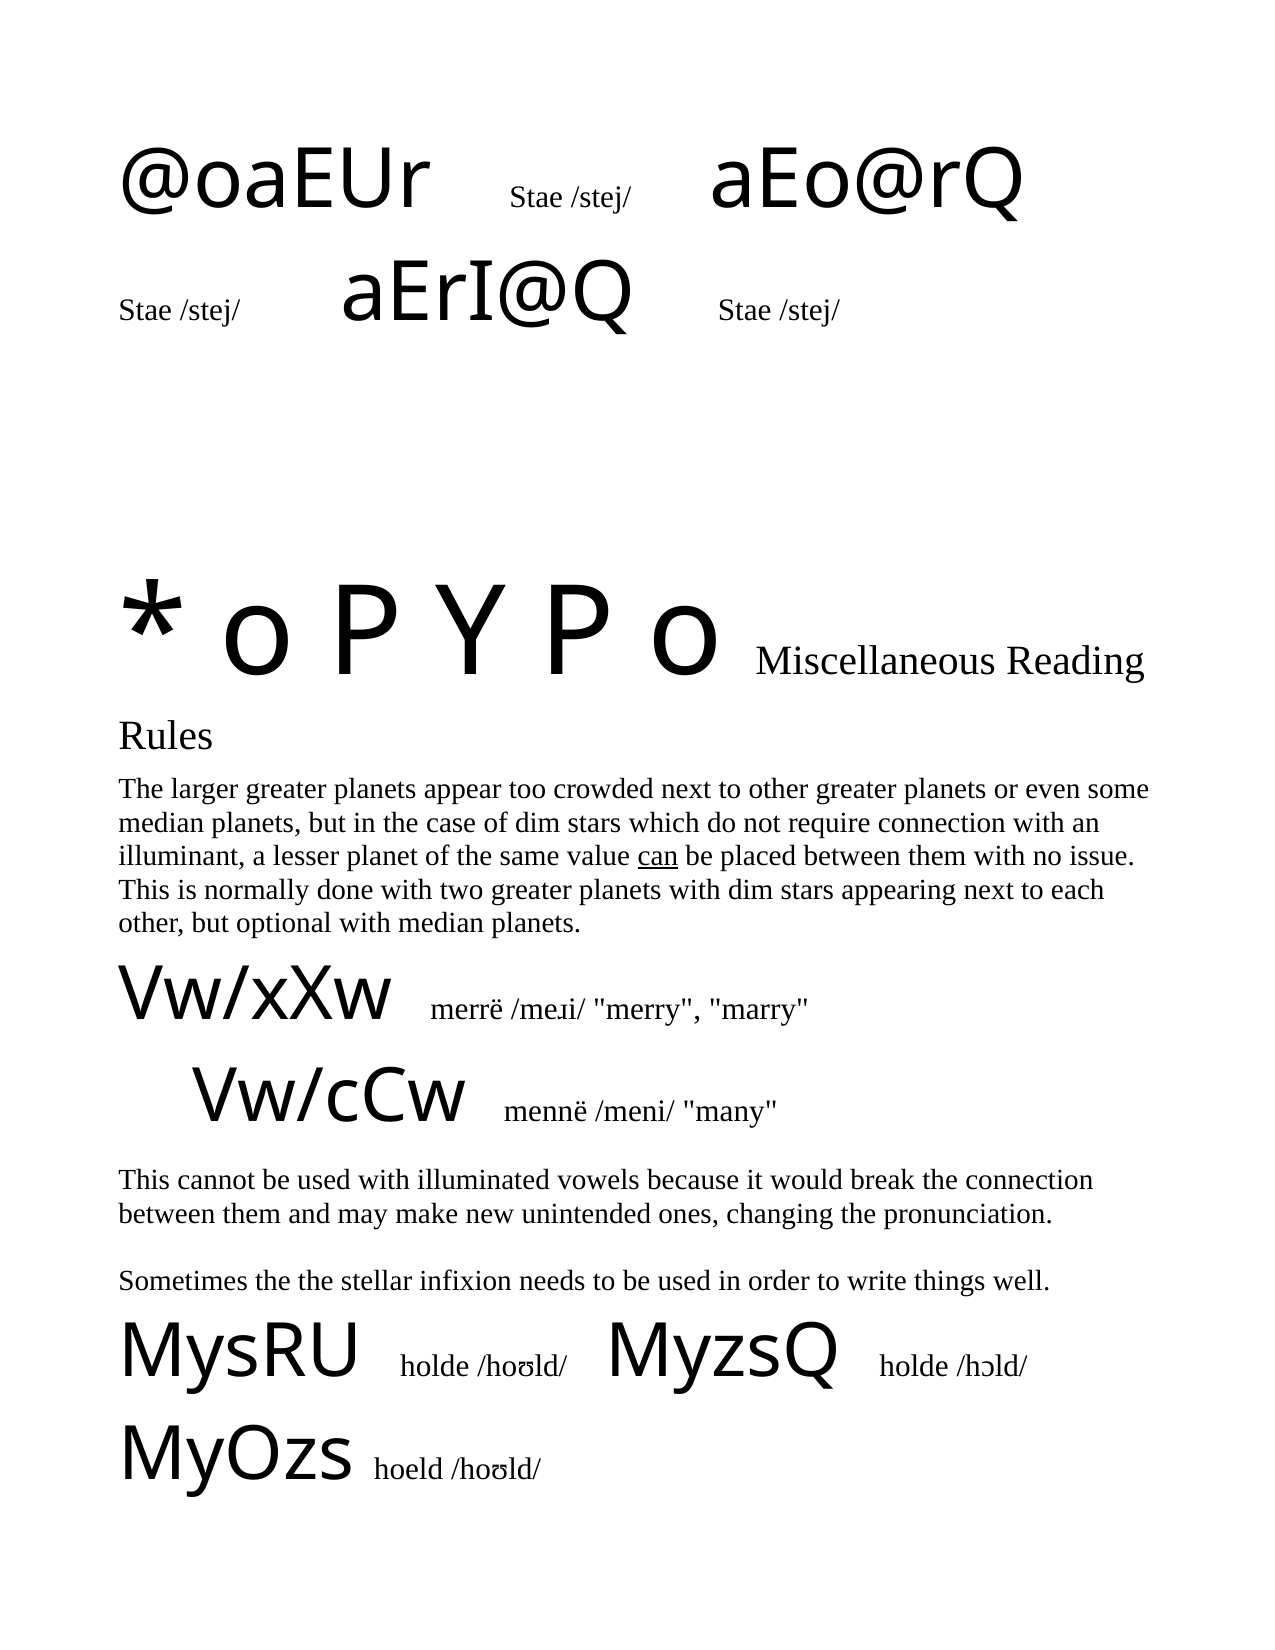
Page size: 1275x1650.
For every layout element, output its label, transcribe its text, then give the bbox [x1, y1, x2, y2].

text Sometimes the the stellar infixion needs to be used in order to write things well. [118, 1263, 1157, 1297]
text Vw/xXw merrë /meɹi/ "merry", "marry" Vw/cCw mennë /meni/ "many" [118, 939, 1157, 1143]
text This is normally done with two greater planets with dim stars appearing next to each other, but optional with median planets. [118, 872, 1157, 939]
subtitle * o P Y P o Miscellaneous Reading Rules [118, 541, 1157, 759]
text The larger greater planets appear too crowded next to other greater planets or even some median planets, but in the case of dim stars which do not require connection with an illuminant, a lesser planet of the same value can be placed between them with no issue. [118, 771, 1157, 872]
text MysRU holde /hoʊld/ MyzsQ holde /hɔld/ MyOzs hoeld /hoʊld/ [118, 1297, 1157, 1501]
text This cannot be used with illuminated vowels because it would break the connection between them and may make new unintended ones, changing the pronunciation. [118, 1162, 1157, 1229]
text @oaEUr Stae /stej/ aEo@rQ Stae /stej/ aErI@Q Stae /stej/ [118, 118, 1157, 345]
